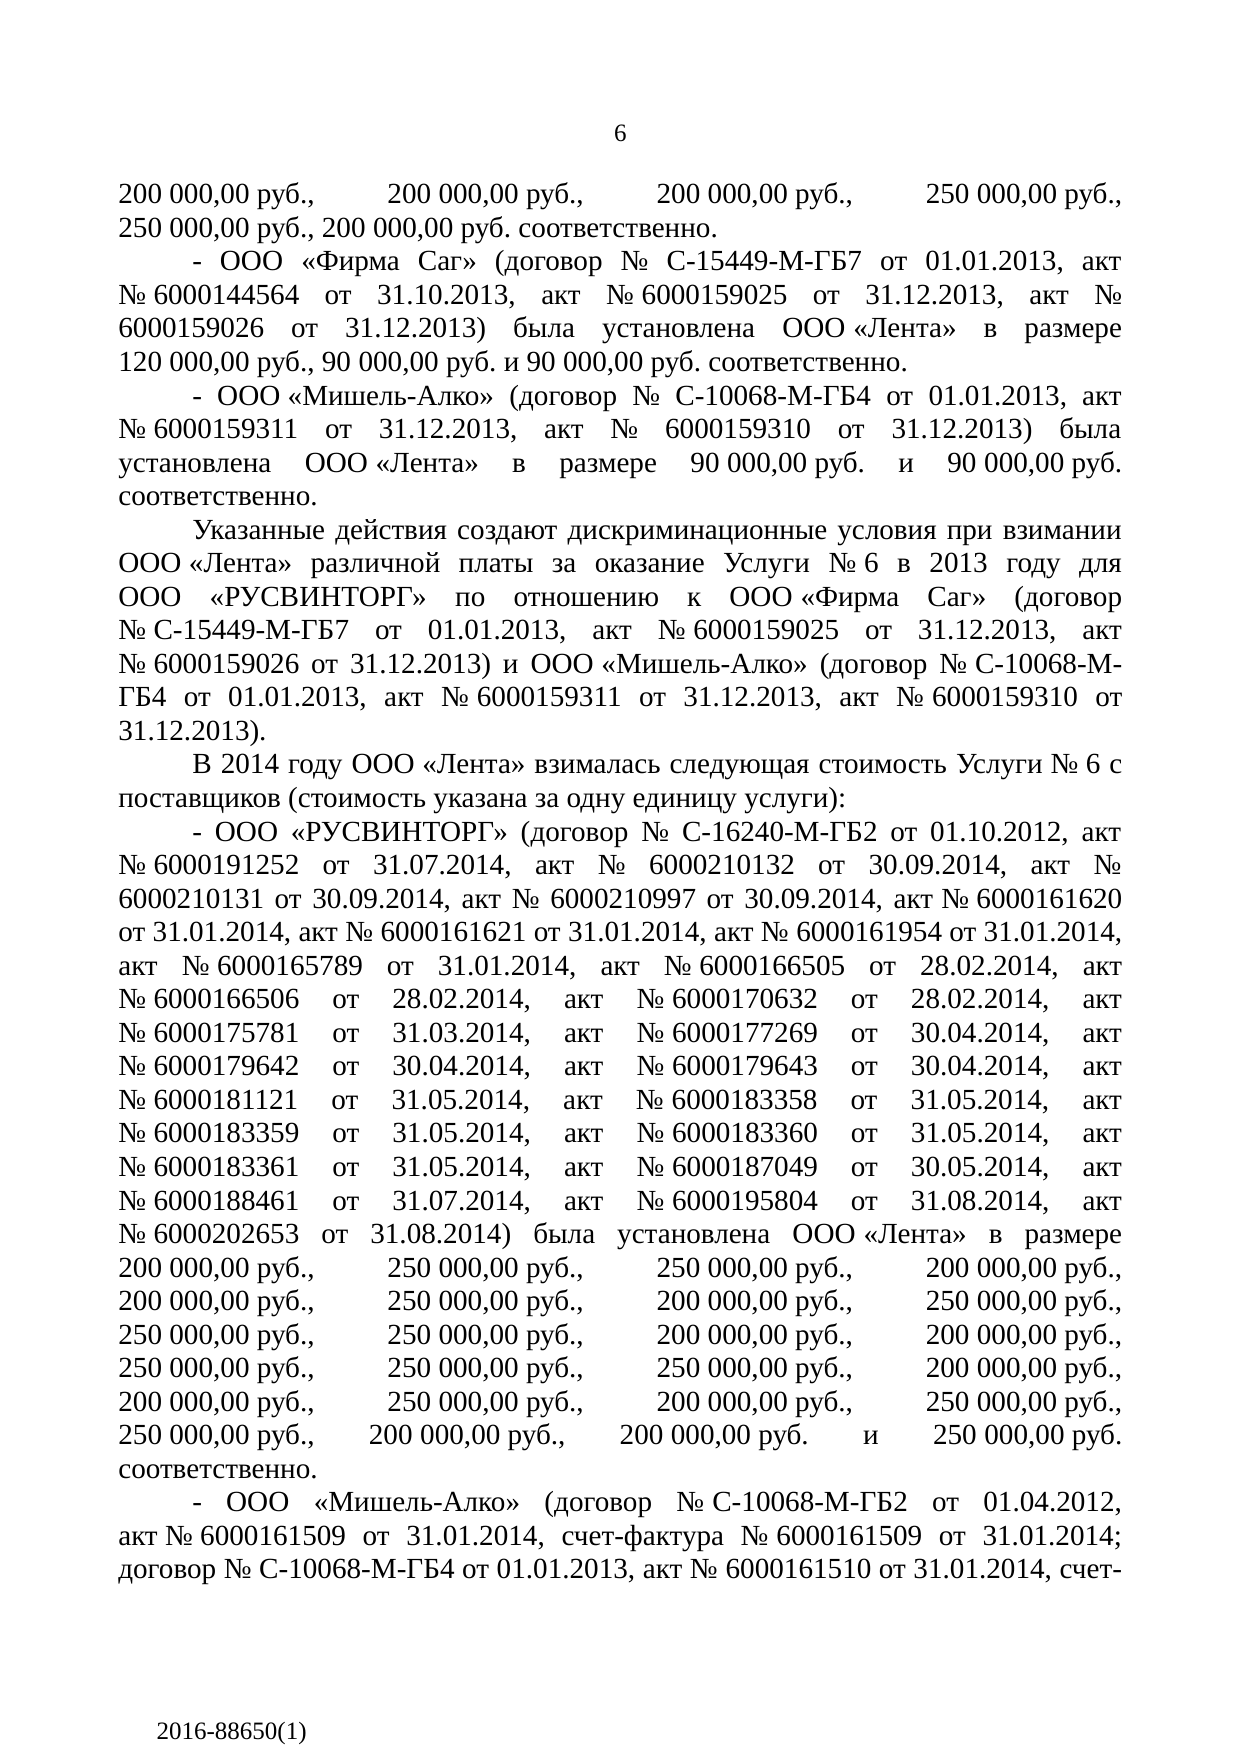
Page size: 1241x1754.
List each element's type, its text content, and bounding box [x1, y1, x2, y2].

text - ООО «Мишель-Алко» (договор № С-10068-М-ГБ4 от 01.01.2013, акт № 6000159311 от 31.12.2013, акт № 6000159310 от 31.12.2013) была установлена ООО «Лента» в размере 90 000,00 руб. и 90 000,00 руб. соответственно. [118, 378, 1122, 512]
text - ООО «Фирма Саг» (договор № С-15449-М-ГБ7 от 01.01.2013, акт № 6000144564 от 31.10.2013, акт № 6000159025 от 31.12.2013, акт № 6000159026 от 31.12.2013) была установлена ООО «Лента» в размере 120 000,00 руб., 90 000,00 руб. и 90 000,00 руб. соответственно. [118, 243, 1122, 378]
text В 2014 году ООО «Лента» взималась следующая стоимость Услуги № 6 с поставщиков (стоимость указана за одну единицу услуги): [118, 747, 1122, 814]
text Указанные действия создают дискриминационные условия при взимании ООО «Лента» различной платы за оказание Услуги № 6 в 2013 году для ООО «РУСВИНТОРГ» по отношению к ООО «Фирма Саг» (договор № С-15449-М-ГБ7 от 01.01.2013, акт № 6000159025 от 31.12.2013, акт № 6000159026 от 31.12.2013) и ООО «Мишель-Алко» (договор № С-10068-М-ГБ4 от 01.01.2013, акт № 6000159311 от 31.12.2013, акт № 6000159310 от 31.12.2013). [118, 512, 1122, 747]
text - ООО «Мишель-Алко» (договор № С-10068-М-ГБ2 от 01.04.2012, акт № 6000161509 от 31.01.2014, счет-фактура № 6000161509 от 31.01.2014; договор № С-10068-М-ГБ4 от 01.01.2013, акт № 6000161510 от 31.01.2014, счет- [118, 1484, 1122, 1585]
text - ООО «РУСВИНТОРГ» (договор № С-16240-М-ГБ2 от 01.10.2012, акт № 6000191252 от 31.07.2014, акт № 6000210132 от 30.09.2014, акт № 6000210131 от 30.09.2014, акт № 6000210997 от 30.09.2014, акт № 6000161620 от 31.01.2014, акт № 6000161621 от 31.01.2014, акт № 6000161954 от 31.01.2014, акт № 6000165789 от 31.01.2014, акт № 6000166505 от 28.02.2014, акт № 6000166506 от 28.02.2014, акт № 6000170632 от 28.02.2014, акт № 6000175781 от 31.03.2014, акт № 6000177269 от 30.04.2014, акт № 6000179642 от 30.04.2014, акт № 6000179643 от 30.04.2014, акт № 6000181121 от 31.05.2014, акт № 6000183358 от 31.05.2014, акт № 6000183359 от 31.05.2014, акт № 6000183360 от 31.05.2014, акт № 6000183361 от 31.05.2014, акт № 6000187049 от 30.05.2014, акт № 6000188461 от 31.07.2014, акт № 6000195804 от 31.08.2014, акт № 6000202653 от 31.08.2014) была установлена ООО «Лента» в размере 200 000,00 руб., 250 000,00 руб., 250 000,00 руб., 200 000,00 руб., 200 000,00 руб., 250 000,00 руб., 200 000,00 руб., 250 000,00 руб., 250 000,00 руб., 250 000,00 руб., 200 000,00 руб., 200 000,00 руб., 250 000,00 руб., 250 000,00 руб., 250 000,00 руб., 200 000,00 руб., 200 000,00 руб., 250 000,00 руб., 200 000,00 руб., 250 000,00 руб., 250 000,00 руб., 200 000,00 руб., 200 000,00 руб. и 250 000,00 руб. соответственно. [118, 814, 1122, 1484]
text 200 000,00 руб., 200 000,00 руб., 200 000,00 руб., 250 000,00 руб., 250 000,00 руб., 200 000,00 руб. соответственно. [118, 176, 1122, 243]
